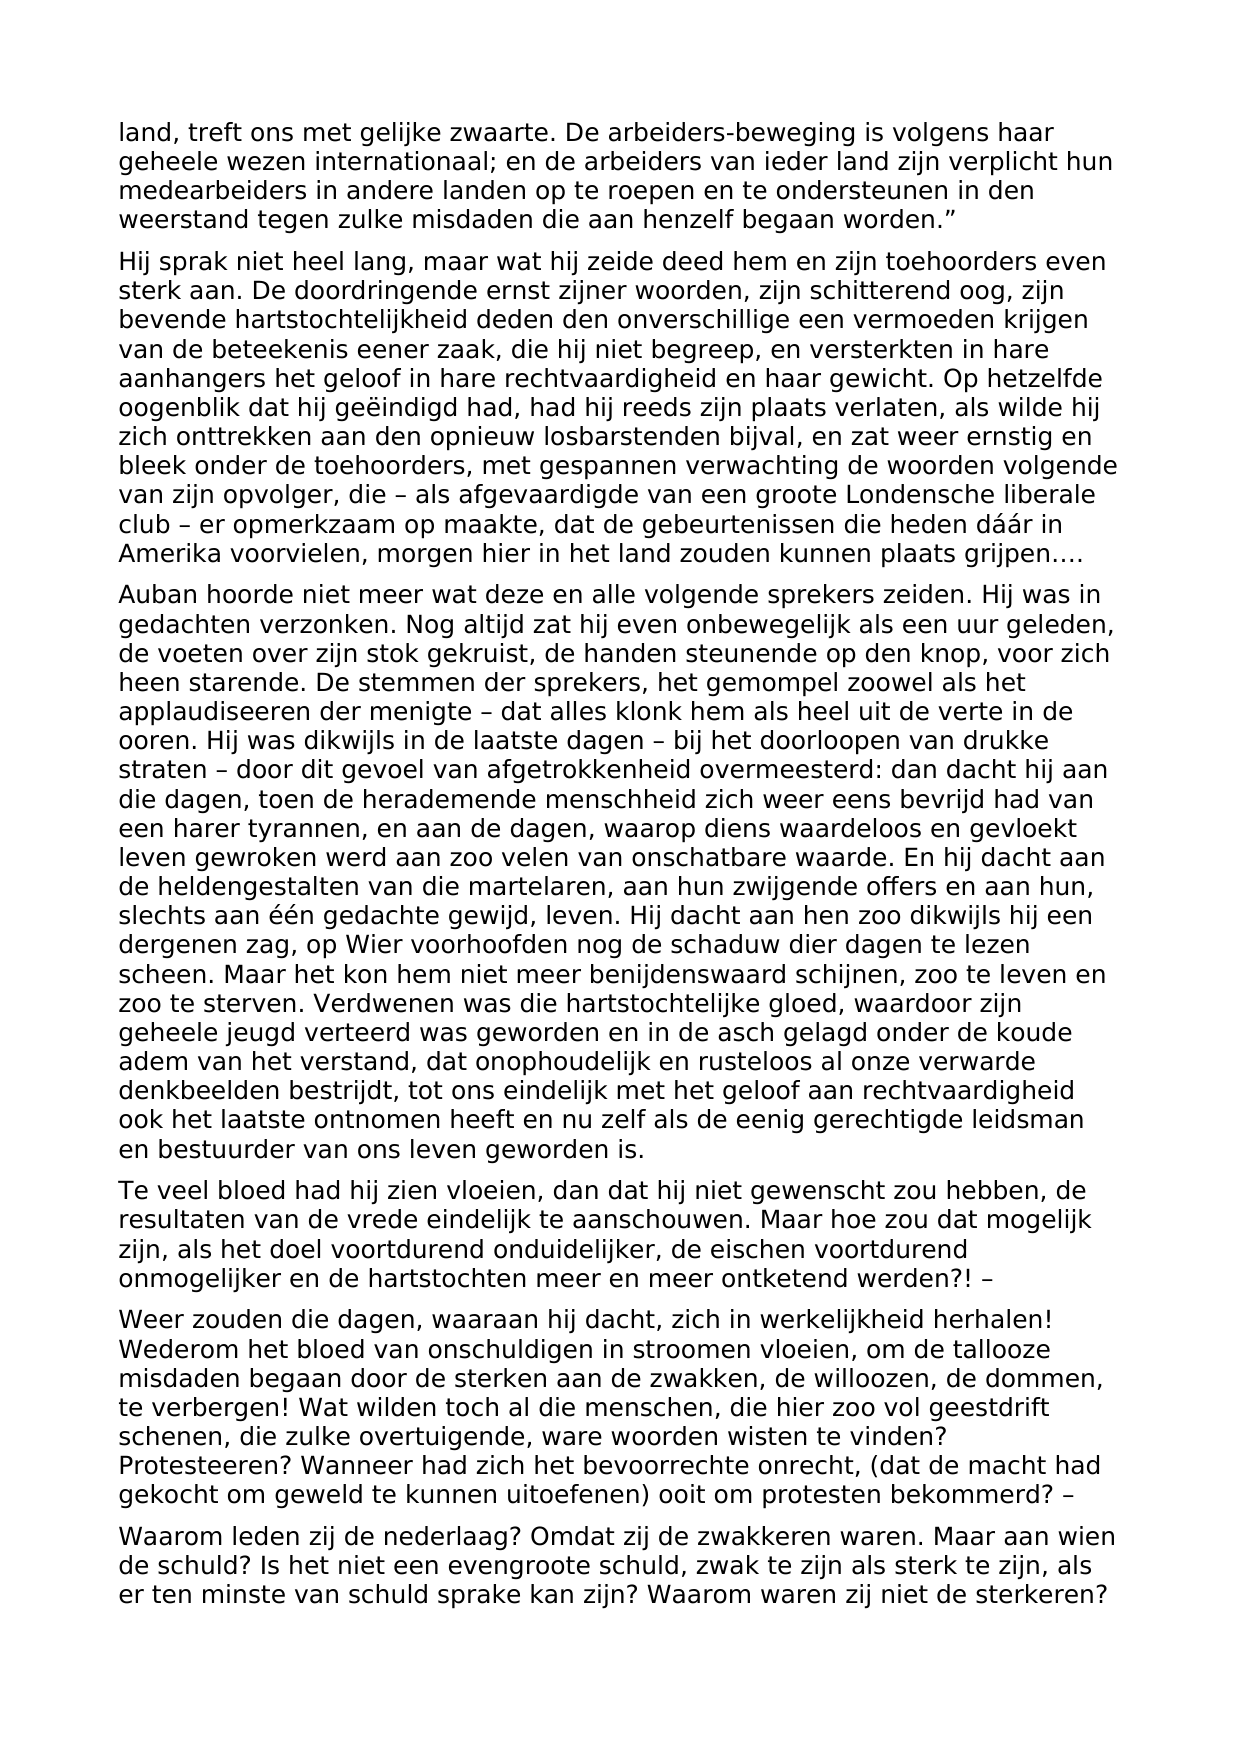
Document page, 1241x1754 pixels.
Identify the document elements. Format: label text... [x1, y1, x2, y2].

text Te veel bloed had hij zien vloeien, dan dat hij niet gewenscht zou hebben, de resultaten van de vrede eindelijk te aanschouwen. Maar hoe zou dat mogelijk zijn, als het doel voortdurend onduidelijker, de eischen voortdurend onmogelijker en de hartstochten meer en meer ontketend werden?! – [118, 1176, 1122, 1293]
text land, treft ons met gelijke zwaarte. De arbeiders-beweging is volgens haar geheele wezen internationaal; en de arbeiders van ieder land zijn verplicht hun medearbeiders in andere landen op te roepen en te ondersteunen in den weerstand tegen zulke misdaden die aan henzelf begaan worden.” [118, 118, 1122, 235]
text Weer zouden die dagen, waaraan hij dacht, zich in werkelijkheid herhalen! Wederom het bloed van onschuldigen in stroomen vloeien, om de tallooze misdaden begaan door de sterken aan de zwakken, de willoozen, de dommen, te verbergen! Wat wilden toch al die menschen, die hier zoo vol geestdrift schenen, die zulke overtuigende, ware woorden wisten te vinden? Protesteeren? Wanneer had zich het bevoorrechte onrecht, (dat de macht had gekocht om geweld te kunnen uitoefenen) ooit om protesten bekommerd? – [118, 1306, 1122, 1510]
text Waarom leden zij de nederlaag? Omdat zij de zwakkeren waren. Maar aan wien de schuld? Is het niet een evengroote schuld, zwak te zijn als sterk te zijn, als er ten minste van schuld sprake kan zijn? Waarom waren zij niet de sterkeren? [118, 1522, 1122, 1610]
text Auban hoorde niet meer wat deze en alle volgende sprekers zeiden. Hij was in gedachten verzonken. Nog altijd zat hij even onbewegelijk als een uur geleden, de voeten over zijn stok gekruist‚ de handen steunende op den knop, voor zich heen starende. De stemmen der sprekers, het gemompel zoowel als het applaudiseeren der menigte – dat alles klonk hem als heel uit de verte in de ooren. Hij was dikwijls in de laatste dagen – bij het doorloopen van drukke straten – door dit gevoel van afgetrokkenheid overmeesterd: dan dacht hij aan die dagen, toen de herademende menschheid zich weer eens bevrijd had van een harer tyrannen, en aan de dagen, waarop diens waardeloos en gevloekt leven gewroken werd aan zoo velen van onschatbare waarde. En hij dacht aan de heldengestalten van die martelaren, aan hun zwijgende offers en aan hun, slechts aan één gedachte gewijd, leven. Hij dacht aan hen zoo dikwijls hij een dergenen zag, op Wier voorhoofden nog de schaduw dier dagen te lezen scheen. Maar het kon hem niet meer benijdenswaard schijnen, zoo te leven en zoo te sterven. Verdwenen was die hartstochtelijke gloed, waardoor zijn geheele jeugd verteerd was geworden en in de asch gelagd onder de koude adem van het verstand, dat onophoudelijk en rusteloos al onze verwarde denkbeelden bestrijdt, tot ons eindelijk met het geloof aan rechtvaardigheid ook het laatste ontnomen heeft en nu zelf als de eenig gerechtigde leidsman en bestuurder van ons leven geworden is. [118, 581, 1122, 1164]
text Hij sprak niet heel lang, maar wat hij zeide deed hem en zijn toehoorders even sterk aan. De doordringende ernst zijner woorden, zijn schitterend oog, zijn bevende hartstochtelijkheid deden den onverschillige een vermoeden krijgen van de beteekenis eener zaak, die hij niet begreep, en versterkten in hare aanhangers het geloof in hare rechtvaardigheid en haar gewicht. Op hetzelfde oogenblik dat hij geëindigd had, had hij reeds zijn plaats verlaten, als wilde hij zich onttrekken aan den opnieuw losbarstenden bijval, en zat weer ernstig en bleek onder de toehoorders, met gespannen verwachting de woorden volgende van zijn opvolger, die – als afgevaardigde van een groote Londensche liberale club – er opmerkzaam op maakte, dat de gebeurtenissen die heden dáár in Amerika voorvielen, morgen hier in het land zouden kunnen plaats grijpen…. [118, 247, 1122, 568]
